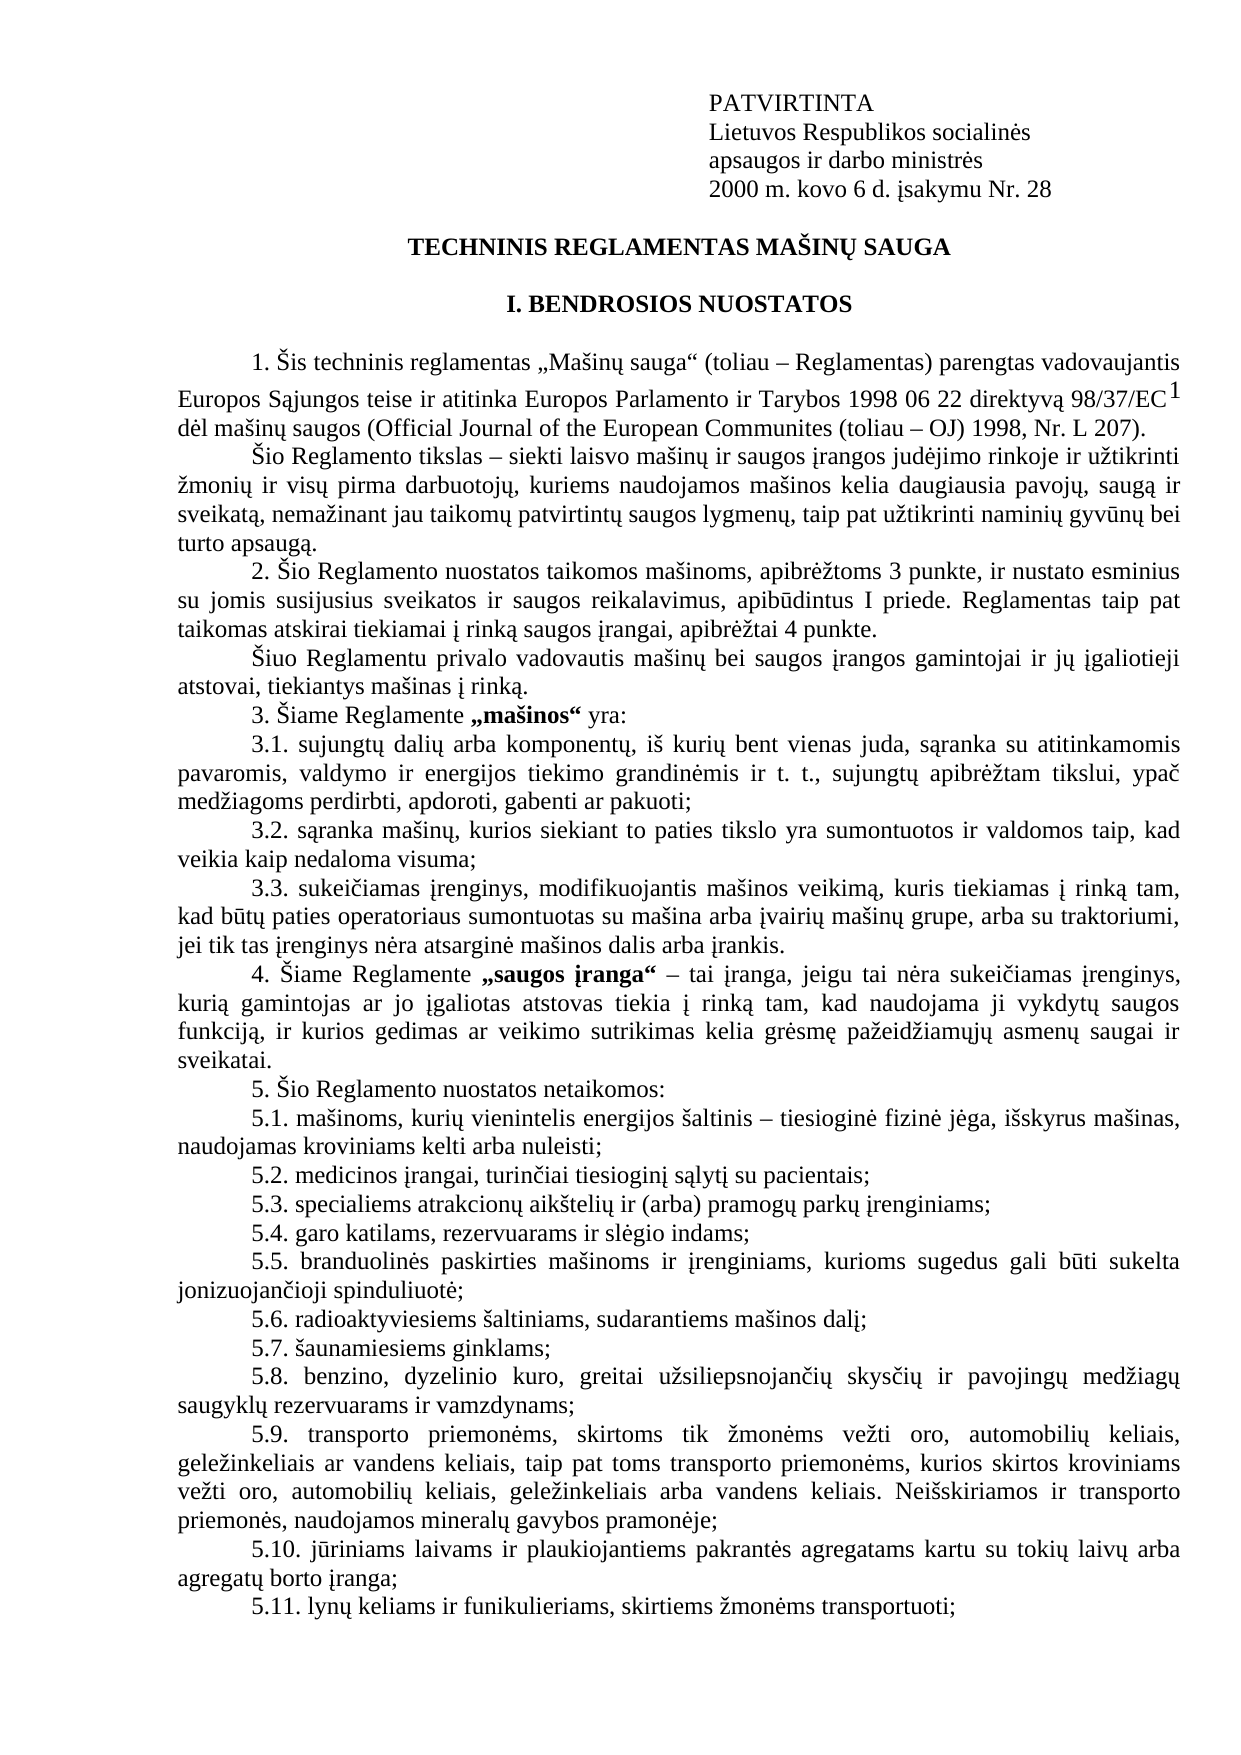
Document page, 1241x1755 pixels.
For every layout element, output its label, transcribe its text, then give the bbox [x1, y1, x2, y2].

text 5.11. lynų keliams ir funikulieriams, skirtiems žmonėms transportuoti; [177, 1591, 1181, 1620]
text I. BENDROSIOS NUOSTATOS [177, 289, 1181, 318]
text 2000 m. kovo 6 d. įsakymu Nr. 28 [177, 174, 1181, 203]
text 5.1. mašinoms, kurių vienintelis energijos šaltinis – tiesioginė fizinė jėga, išskyrus mašinas, naudojamas kroviniams kelti arba nuleisti; [177, 1103, 1181, 1160]
text 4. Šiame Reglamente „saugos įranga“ – tai įranga, jeigu tai nėra sukeičiamas įrenginys, kurią gamintojas ar jo įgaliotas atstovas tiekia į rinką tam, kad naudojama ji vykdytų saugos funkciją, ir kurios gedimas ar veikimo sutrikimas kelia grėsmę pažeidžiamųjų asmenų saugai ir sveikatai. [177, 959, 1181, 1074]
text 5. Šio Reglamento nuostatos netaikomos: [177, 1074, 1181, 1103]
text 5.6. radioaktyviesiems šaltiniams, sudarantiems mašinos dalį; [177, 1304, 1181, 1333]
text apsaugos ir darbo ministrės [177, 145, 1181, 174]
text Lietuvos Respublikos socialinės [177, 117, 1181, 145]
text 5.10. jūriniams laivams ir plaukiojantiems pakrantės agregatams kartu su tokių laivų arba agregatų borto įranga; [177, 1534, 1181, 1591]
text Šiuo Reglamentu privalo vadovautis mašinų bei saugos įrangos gamintojai ir jų įgaliotieji atstovai, tiekiantys mašinas į rinką. [177, 643, 1181, 700]
text PATVIRTINTA [177, 88, 1181, 117]
text 2. Šio Reglamento nuostatos taikomos mašinoms, apibrėžtoms 3 punkte, ir nustato esminius su jomis susijusius sveikatos ir saugos reikalavimus, apibūdintus I priede. Reglamentas taip pat taikomas atskirai tiekiamai į rinką saugos įrangai, apibrėžtai 4 punkte. [177, 556, 1181, 643]
text 5.7. šaunamiesiems ginklams; [177, 1333, 1181, 1361]
text 3. Šiame Reglamente „mašinos“ yra: [177, 700, 1181, 729]
text 3.3. sukeičiamas įrenginys, modifikuojantis mašinos veikimą, kuris tiekiamas į rinką tam, kad būtų paties operatoriaus sumontuotas su mašina arba įvairių mašinų grupe, arba su traktoriumi, jei tik tas įrenginys nėra atsarginė mašinos dalis arba įrankis. [177, 873, 1181, 959]
text Šio Reglamento tikslas – siekti laisvo mašinų ir saugos įrangos judėjimo rinkoje ir užtikrinti žmonių ir visų pirma darbuotojų, kuriems naudojamos mašinos kelia daugiausia pavojų, saugą ir sveikatą, nemažinant jau taikomų patvirtintų saugos lygmenų, taip pat užtikrinti naminių gyvūnų bei turto apsaugą. [177, 441, 1181, 556]
text 5.8. benzino, dyzelinio kuro, greitai užsiliepsnojančių skysčių ir pavojingų medžiagų saugyklų rezervuarams ir vamzdynams; [177, 1361, 1181, 1419]
text 5.4. garo katilams, rezervuarams ir slėgio indams; [177, 1218, 1181, 1246]
text 1. Šis techninis reglamentas „Mašinų sauga“ (toliau – Reglamentas) parengtas vadovaujantis Europos Sąjungos teise ir atitinka Europos Parlamento ir Tarybos 1998 06 22 direktyvą 98/37/EC1 dėl mašinų saugos (Official Journal of the European Communites (toliau – OJ) 1998, Nr. L 207). [177, 347, 1181, 441]
text 5.9. transporto priemonėms, skirtoms tik žmonėms vežti oro, automobilių keliais, geležinkeliais ar vandens keliais, taip pat toms transporto priemonėms, kurios skirtos kroviniams vežti oro, automobilių keliais, geležinkeliais arba vandens keliais. Neišskiriamos ir transporto priemonės, naudojamos mineralų gavybos pramonėje; [177, 1419, 1181, 1534]
text 3.1. sujungtų dalių arba komponentų, iš kurių bent vienas juda, sąranka su atitinkamomis pavaromis, valdymo ir energijos tiekimo grandinėmis ir t. t., sujungtų apibrėžtam tikslui, ypač medžiagoms perdirbti, apdoroti, gabenti ar pakuoti; [177, 729, 1181, 815]
text 5.3. specialiems atrakcionų aikštelių ir (arba) pramogų parkų įrenginiams; [177, 1189, 1181, 1218]
text 5.2. medicinos įrangai, turinčiai tiesioginį sąlytį su pacientais; [177, 1160, 1181, 1189]
text Techninis reglamentaS MAŠINŲ SAUGA [177, 232, 1181, 260]
text 5.5. branduolinės paskirties mašinoms ir įrenginiams, kurioms sugedus gali būti sukelta jonizuojančioji spinduliuotė; [177, 1246, 1181, 1304]
text 3.2. sąranka mašinų, kurios siekiant to paties tikslo yra sumontuotos ir valdomos taip, kad veikia kaip nedaloma visuma; [177, 815, 1181, 873]
